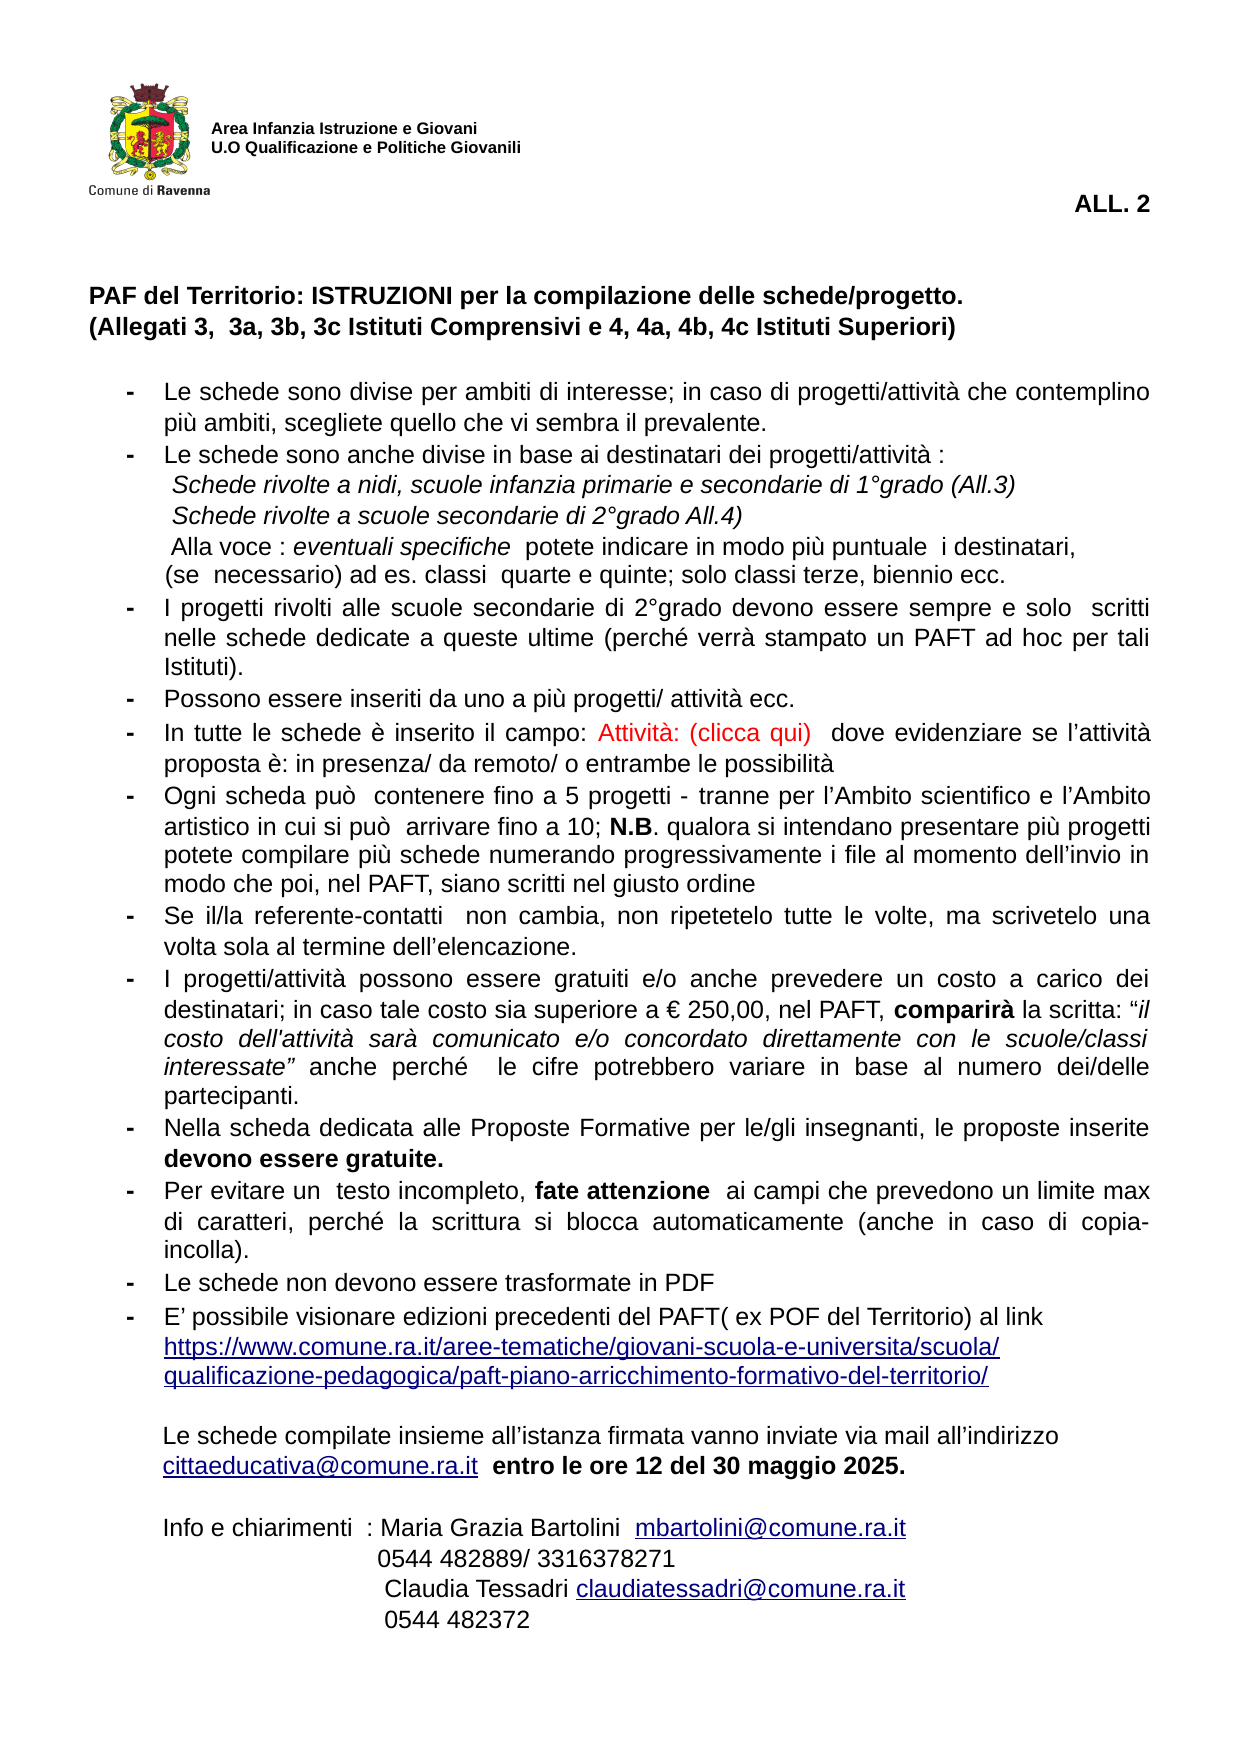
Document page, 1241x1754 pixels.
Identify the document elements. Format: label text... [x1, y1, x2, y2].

picture [87, 81, 211, 197]
text (se necessario) ad es. classi quarte e quinte; solo classi terze, biennio ecc. [88, 561, 1152, 589]
list Possono essere inseriti da uno a più progetti/ attività ecc. [126, 681, 1152, 715]
list Ogni scheda può contenere fino a 5 progetti - tranne per l’Ambito scientifico e l’Ambito artistico in cui si può arrivare fino a 10; N.B. qualora si intendano presentare più progetti potete compilare più schede numerando progressivamente i file al momento dell’invio in modo che poi, nel PAFT, siano scritti nel giusto ordine [126, 778, 1152, 898]
text U.O Qualificazione e Politiche Giovanili [211, 138, 1152, 157]
text Claudia Tessadri claudiatessadri@comune.ra.it [88, 1574, 1152, 1603]
text (Allegati 3, 3a, 3b, 3c Istituti Comprensivi e 4, 4a, 4b, 4c Istituti Superiori) [88, 312, 1152, 341]
text cittaeducativa@comune.ra.it entro le ore 12 del 30 maggio 2025. [88, 1451, 1152, 1480]
list Le schede non devono essere trasformate in PDF [126, 1264, 1152, 1298]
text Schede rivolte a nidi, scuole infanzia primarie e secondarie di 1°grado (All.3) [88, 470, 1152, 499]
list E’ possibile visionare edizioni precedenti del PAFT( ex POF del Territorio) al link [126, 1298, 1152, 1332]
text 0544 482889/ 3316378271 [88, 1543, 1152, 1572]
text PAF del Territorio: ISTRUZIONI per la compilazione delle schede/progetto. [88, 281, 1152, 310]
text Area Infanzia Istruzione e Giovani [211, 119, 1152, 138]
list I progetti/attività possono essere gratuiti e/o anche prevedere un costo a carico dei destinatari; in caso tale costo sia superiore a € 250,00, nel PAFT, comparirà la scritta: “il costo dell'attività sarà comunicato e/o concordato direttamente con le scuole/classi interessate” anche perché le cifre potrebbero variare in base al numero dei/delle partecipanti. [126, 961, 1152, 1110]
list Le schede sono divise per ambiti di interesse; in caso di progetti/attività che contemplino più ambiti, scegliete quello che vi sembra il prevalente. [126, 373, 1152, 436]
text ALL. 2 [88, 189, 1152, 218]
list Se il/la referente-contatti non cambia, non ripetetelo tutte le volte, ma scrivetelo una volta sola al termine dell’elencazione. [126, 898, 1152, 961]
list Nella scheda dedicata alle Proposte Formative per le/gli insegnanti, le proposte inserite devono essere gratuite. [126, 1110, 1152, 1173]
text Le schede compilate insieme all’istanza firmata vanno inviate via mail all’indirizzo [88, 1421, 1152, 1449]
text Alla voce : eventuali specifiche potete indicare in modo più puntuale i destinatari, [88, 532, 1152, 561]
list Per evitare un testo incompleto, fate attenzione ai campi che prevedono un limite max di caratteri, perché la scrittura si blocca automaticamente (anche in caso di copia-incolla). [126, 1173, 1152, 1264]
text Info e chiarimenti : Maria Grazia Bartolini mbartolini@comune.ra.it [88, 1513, 1152, 1542]
text Schede rivolte a scuole secondarie di 2°grado All.4) [88, 501, 1152, 530]
list https://www.comune.ra.it/aree-tematiche/giovani-scuola-e-universita/scuola/qualificazione-pedagogica/paft-piano-arricchimento-formativo-del-territorio/ [126, 1332, 1152, 1390]
list In tutte le schede è inserito il campo: Attività: (clicca qui) dove evidenziare se l’attività proposta è: in presenza/ da remoto/ o entrambe le possibilità [126, 715, 1152, 778]
list I progetti rivolti alle scuole secondarie di 2°grado devono essere sempre e solo scritti nelle schede dedicate a queste ultime (perché verrà stampato un PAFT ad hoc per tali Istituti). [126, 589, 1152, 681]
text 0544 482372 [88, 1605, 1152, 1634]
list Le schede sono anche divise in base ai destinatari dei progetti/attività : [126, 436, 1152, 470]
